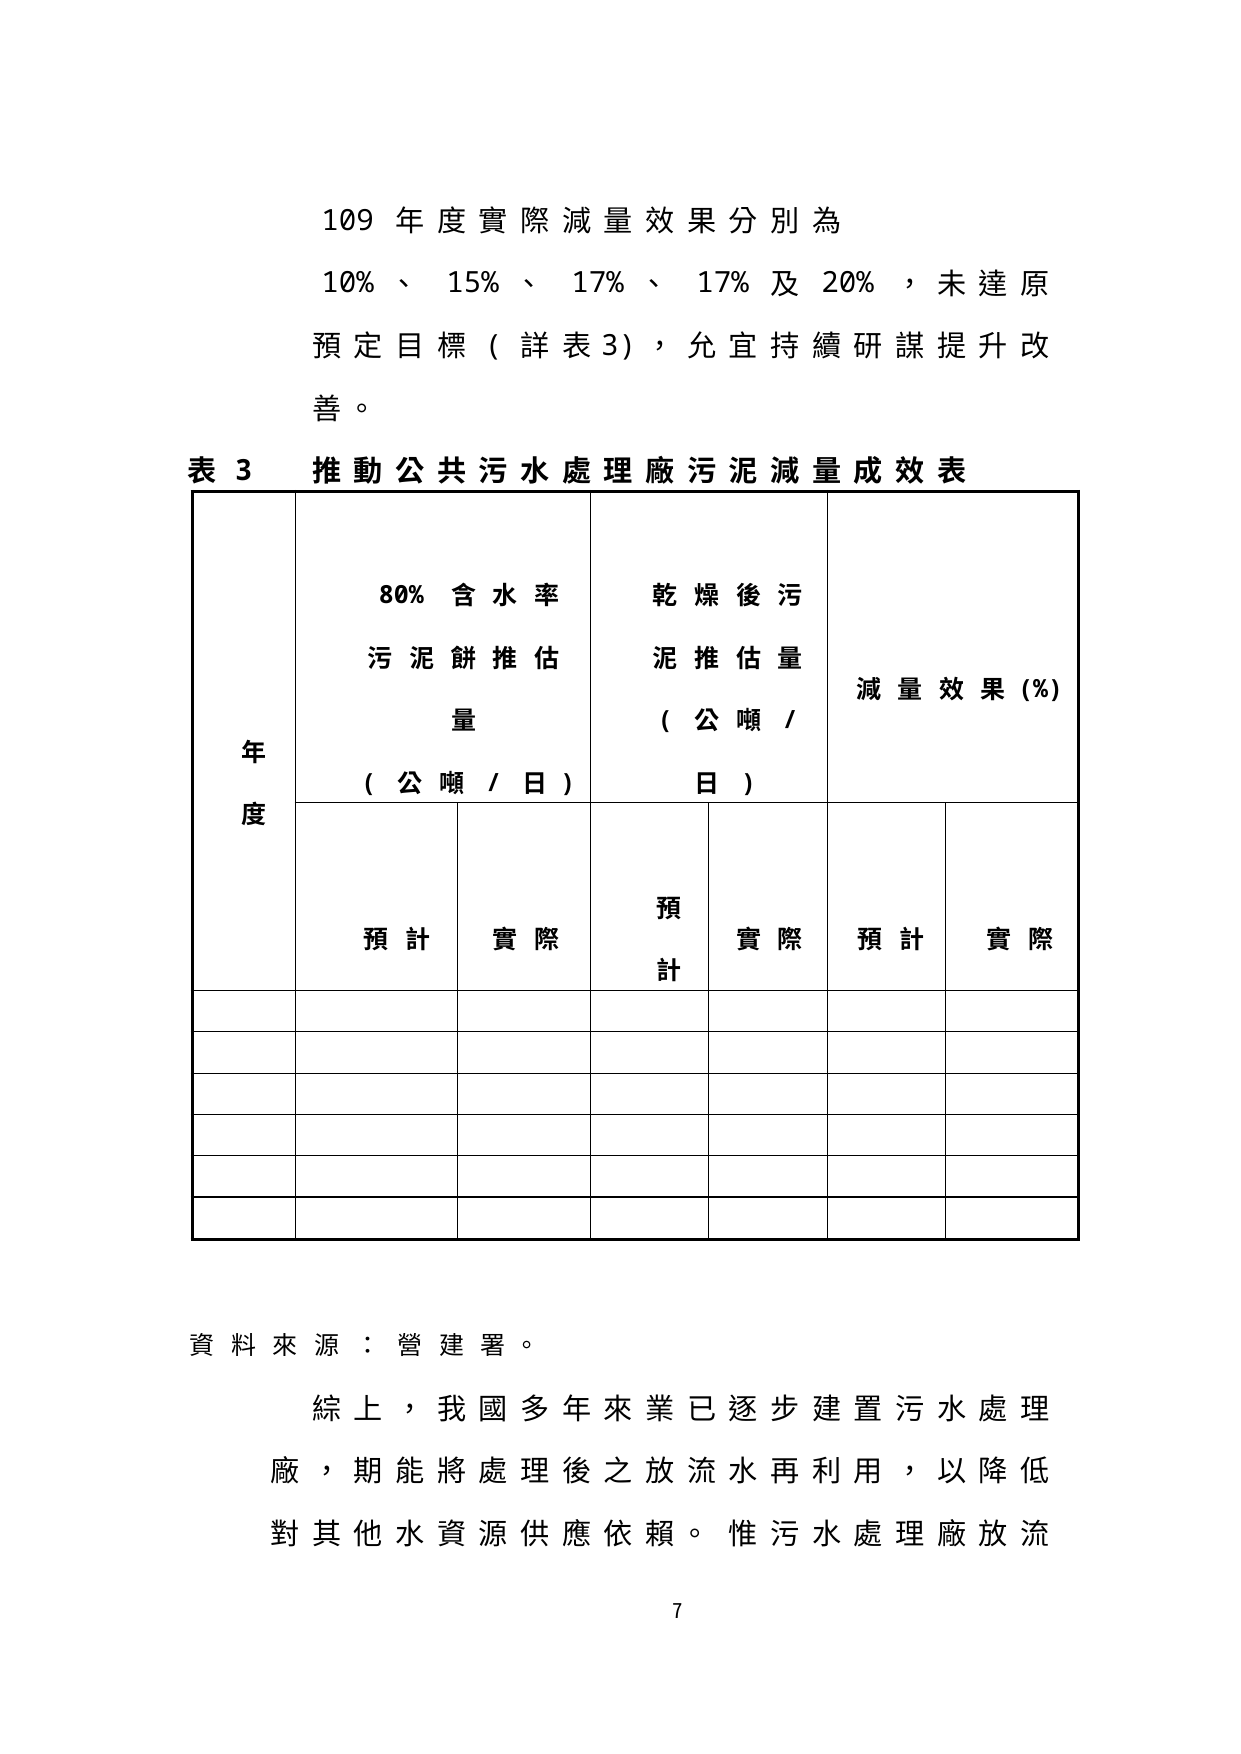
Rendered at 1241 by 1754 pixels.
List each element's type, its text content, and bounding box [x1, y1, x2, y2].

table_cell 211 [458, 1156, 590, 1196]
table_cell 124 [591, 1115, 708, 1155]
table_cell 206 [458, 1198, 590, 1238]
table_cell 實際 [946, 803, 1077, 990]
table_cell 360 [296, 1198, 457, 1238]
table_cell 17 [946, 1156, 1077, 1196]
table_cell 107 [194, 1115, 295, 1155]
table_cell 108 [194, 1156, 295, 1196]
table_cell 155 [709, 1115, 827, 1155]
table_cell 預計 [296, 803, 457, 990]
table_cell 108 [709, 991, 827, 1031]
table_cell 20 [946, 991, 1077, 1031]
table_cell 42 [828, 1032, 945, 1072]
table_cell 180 [591, 991, 708, 1031]
table_cell 342 [296, 1156, 457, 1196]
table_cell 預計 [828, 803, 945, 990]
table_header 減量效果(%) [828, 493, 1077, 802]
table_cell 58 [828, 1198, 945, 1238]
table_cell 217 [296, 991, 457, 1031]
table_cell 145 [591, 1156, 708, 1196]
table_cell 153 [591, 1032, 708, 1072]
text 綜上，我國多年來業已逐步建置污水處理廠，期能將處理後之放流水再利用，以降低對其他水資源供應依賴。惟污水處理廠放流 [240, 1365, 1056, 1552]
table_cell 17 [828, 991, 945, 1031]
table_cell 20 [946, 1198, 1077, 1238]
text 表3 推動公共污水處理廠污泥減量成效表 [181, 427, 1056, 490]
table_cell 152 [458, 1074, 590, 1114]
text 資料來源：營建署。 [181, 1302, 1056, 1365]
table_cell 109 [194, 1198, 295, 1238]
table_cell 165 [709, 1198, 827, 1238]
table_cell 實際 [458, 803, 590, 990]
table_cell 122 [458, 1032, 590, 1072]
table_cell 129 [709, 1074, 827, 1114]
table_cell 264 [296, 1032, 457, 1072]
table_header 乾燥後污泥推估量 (公噸/日) [591, 493, 827, 802]
table_cell 175 [709, 1156, 827, 1196]
table_cell 188 [458, 1115, 590, 1155]
table_cell 105 [194, 1032, 295, 1072]
table_cell 實際 [709, 803, 827, 990]
table_cell 預計 [591, 803, 708, 990]
table_cell 106 [194, 1074, 295, 1114]
table_cell 104 [194, 991, 295, 1031]
table_cell 56 [828, 1074, 945, 1114]
table_header 80%含水率污泥餅推估量 (公噸/日) [296, 493, 590, 802]
table_cell 10 [946, 1032, 1077, 1072]
table_cell 110 [709, 1032, 827, 1072]
table_cell 135 [458, 991, 590, 1031]
text 隨污水下水道普及率逐年提高，污水處理廠陸續完工運轉，使得污水進流量增加，因而污泥量持續增加，該計畫擬藉由乾燥處理程序，推動污泥減量再利用，並納入污水下水道第5期及第6期建設計畫。原預估透過補助各地方政府設置污泥乾燥設備等方式，逐年將污泥減量，104至109年度預期減量效果各為17%、42%、56%、57%、58%及58%。惟實際執行後，僅104年度實際減量效果20%，尚達預期減量效果，其後因裝設乾燥設施執行進度落後等因素，致105至109年度實際減量效果分別為10%、15%、17%、17%及20%，未達原預定目標(詳表3)，允宜持續研謀提升改善。 [269, 177, 1056, 427]
table_cell 272 [296, 1074, 457, 1114]
table_cell 288 [296, 1115, 457, 1155]
table_cell 58 [828, 1156, 945, 1196]
table_cell 17 [946, 1115, 1077, 1155]
table_cell 152 [591, 1198, 708, 1238]
table_cell 15 [946, 1074, 1077, 1114]
table_cell 119 [591, 1074, 708, 1114]
table_cell 57 [828, 1115, 945, 1155]
table_header 年度 [194, 493, 295, 990]
